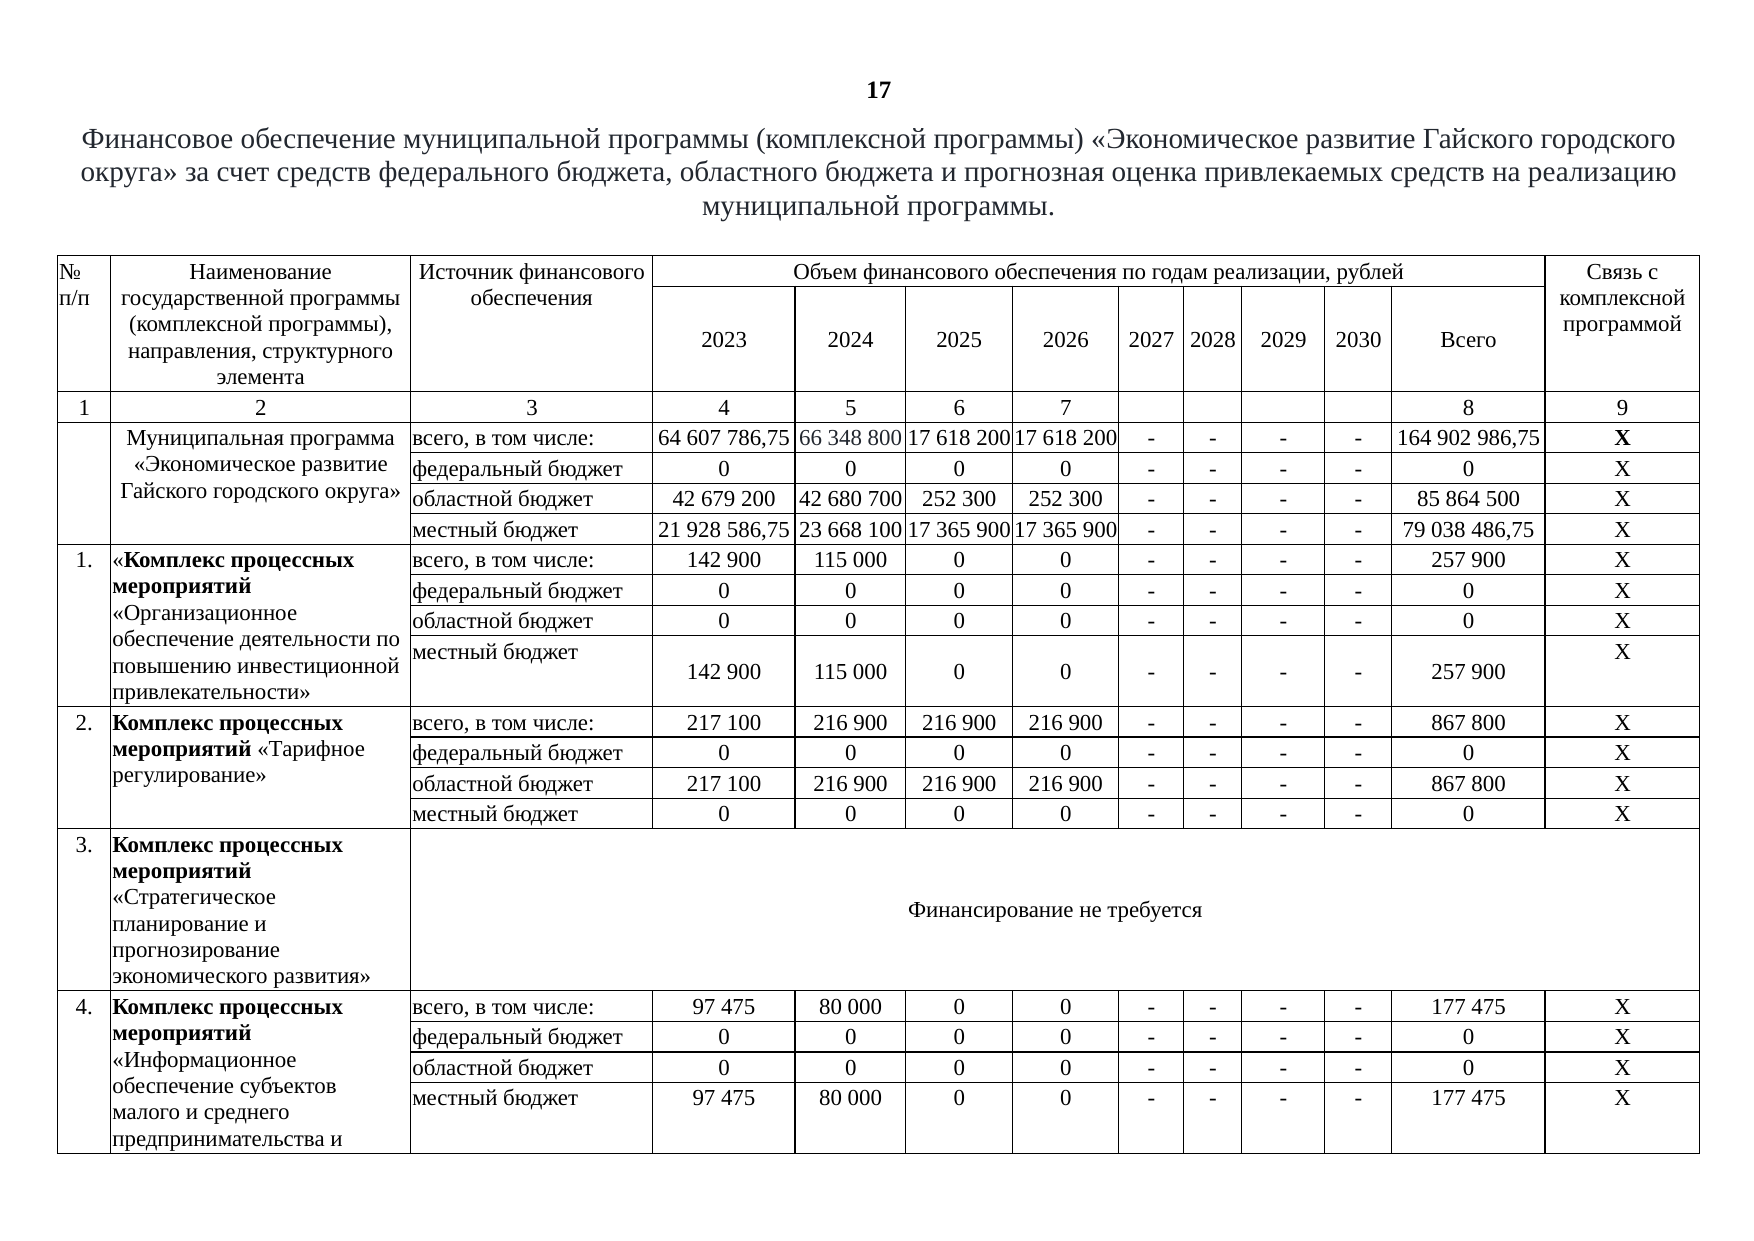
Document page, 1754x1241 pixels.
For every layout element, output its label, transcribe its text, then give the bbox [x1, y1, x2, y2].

table_cell 177 475 [1392, 1083, 1544, 1153]
table_cell федеральный бюджет [411, 575, 652, 605]
table_cell 0 [653, 1022, 794, 1051]
table_cell - [1184, 423, 1241, 452]
table_cell 0 [796, 1022, 905, 1051]
table_cell областной бюджет [411, 484, 652, 513]
table_cell Комплекс процессных мероприятий «Стратегическое планирование и прогнозирование экономического развития» [111, 829, 410, 990]
table_cell - [1325, 1053, 1391, 1082]
table_cell 2023 [653, 287, 794, 391]
table_cell - [1242, 707, 1324, 736]
table_cell Комплекс процессных мероприятий «Тарифное регулирование» [111, 707, 410, 828]
table_cell Х [1546, 636, 1699, 706]
table_cell 3 [411, 392, 652, 422]
table_cell - [1119, 484, 1183, 513]
table_cell [58, 423, 110, 544]
table_cell Х [1546, 991, 1699, 1021]
table_cell Всего [1392, 287, 1544, 391]
table_cell 252 300 [1013, 484, 1118, 513]
table_cell 0 [1392, 1022, 1544, 1051]
table_cell - [1184, 1022, 1241, 1051]
table_cell - [1242, 606, 1324, 635]
table_cell 0 [796, 453, 905, 483]
table_cell - [1119, 1083, 1183, 1153]
table_cell 216 900 [1013, 768, 1118, 797]
table_cell - [1242, 636, 1324, 706]
table_cell - [1325, 453, 1391, 483]
table_cell «Комплекс процессных мероприятий «Организационное обеспечение деятельности по повышению инвестиционной привлекательности» [111, 545, 410, 706]
table_cell - [1184, 484, 1241, 513]
table_cell - [1325, 636, 1391, 706]
table_cell 0 [906, 991, 1012, 1021]
table_cell - [1119, 575, 1183, 605]
table_cell 17 365 900 [1013, 514, 1118, 544]
table_cell - [1184, 738, 1241, 767]
table_cell 0 [653, 738, 794, 767]
table_cell 64 607 786,75 [653, 423, 794, 452]
table_cell [1325, 392, 1391, 422]
table_cell 0 [796, 1053, 905, 1082]
table_cell - [1119, 1022, 1183, 1051]
table_cell 4 [653, 392, 794, 422]
table_cell Х [1546, 1083, 1699, 1153]
table_cell - [1242, 545, 1324, 574]
table_cell - [1119, 636, 1183, 706]
table_cell - [1242, 423, 1324, 452]
table_cell 0 [1392, 799, 1544, 828]
table_cell областной бюджет [411, 768, 652, 797]
table_cell 80 000 [796, 991, 905, 1021]
table_cell Х [1546, 514, 1699, 544]
table_cell 0 [653, 1053, 794, 1082]
table_cell 0 [1013, 738, 1118, 767]
table_cell 0 [653, 453, 794, 483]
table_cell Х [1546, 453, 1699, 483]
table_cell 2030 [1325, 287, 1391, 391]
table_cell - [1325, 799, 1391, 828]
table_cell - [1119, 453, 1183, 483]
table_cell федеральный бюджет [411, 453, 652, 483]
table_cell Х [1546, 423, 1699, 452]
table_cell 8 [1392, 392, 1544, 422]
table_cell 867 800 [1392, 707, 1544, 736]
table_cell 4. [58, 991, 110, 1153]
table_cell 2024 [796, 287, 905, 391]
table_cell - [1119, 606, 1183, 635]
table_cell - [1325, 575, 1391, 605]
table_cell областной бюджет [411, 606, 652, 635]
table_cell 252 300 [906, 484, 1012, 513]
table_header Объем финансового обеспечения по годам реализации, рублей [653, 256, 1544, 286]
table_cell Х [1546, 606, 1699, 635]
table_cell - [1325, 514, 1391, 544]
table_cell Комплекс процессных мероприятий «Информационное обеспечение субъектов малого и среднего предпринимательства и [111, 991, 410, 1153]
table_cell 0 [653, 799, 794, 828]
table_cell - [1184, 799, 1241, 828]
table_cell 0 [796, 738, 905, 767]
table_cell 5 [796, 392, 905, 422]
table_cell 177 475 [1392, 991, 1544, 1021]
table_cell - [1184, 575, 1241, 605]
table_cell 17 618 200 [1013, 423, 1118, 452]
table_cell 42 679 200 [653, 484, 794, 513]
table_cell - [1119, 707, 1183, 736]
table_cell - [1242, 1053, 1324, 1082]
table_cell 2026 [1013, 287, 1118, 391]
table_cell [1119, 392, 1183, 422]
table_cell 0 [906, 575, 1012, 605]
table_cell 0 [906, 453, 1012, 483]
table_cell - [1184, 991, 1241, 1021]
table_cell 0 [796, 799, 905, 828]
table_cell - [1325, 606, 1391, 635]
table_cell 142 900 [653, 636, 794, 706]
table_cell 0 [906, 1083, 1012, 1153]
table_cell 2027 [1119, 287, 1183, 391]
table_header Наименование государственной программы (комплексной программы), направления, структурного элемента [111, 256, 410, 391]
table_cell 1. [58, 545, 110, 706]
table_cell 0 [1392, 606, 1544, 635]
table_cell 0 [906, 799, 1012, 828]
table_cell - [1184, 1053, 1241, 1082]
table_cell - [1242, 1083, 1324, 1153]
table_cell 66 348 800 [796, 423, 905, 452]
table_cell - [1119, 514, 1183, 544]
table_cell 216 900 [906, 707, 1012, 736]
table_cell - [1325, 1022, 1391, 1051]
table_cell местный бюджет [411, 514, 652, 544]
table_cell - [1119, 799, 1183, 828]
table_cell - [1325, 707, 1391, 736]
table_cell 0 [1013, 1022, 1118, 1051]
table_cell - [1325, 423, 1391, 452]
table_cell 0 [1013, 636, 1118, 706]
table_cell Муниципальная программа «Экономическое развитие Гайского городского округа» [111, 423, 410, 544]
table_cell Х [1546, 1053, 1699, 1082]
table_cell - [1184, 636, 1241, 706]
table_cell 79 038 486,75 [1392, 514, 1544, 544]
table_cell Х [1546, 799, 1699, 828]
table_cell 2. [58, 707, 110, 828]
table_cell областной бюджет [411, 1053, 652, 1082]
table_cell - [1184, 545, 1241, 574]
table_cell - [1119, 423, 1183, 452]
table_cell 0 [906, 738, 1012, 767]
table_cell 7 [1013, 392, 1118, 422]
table_cell - [1325, 484, 1391, 513]
table_header Связь с комплексной программой [1546, 256, 1699, 391]
table_cell 0 [1013, 1053, 1118, 1082]
table_cell 216 900 [796, 768, 905, 797]
table_cell - [1184, 707, 1241, 736]
table_cell [1242, 392, 1324, 422]
table_cell 0 [796, 606, 905, 635]
table_cell 2029 [1242, 287, 1324, 391]
table_cell 0 [1392, 453, 1544, 483]
table_cell - [1242, 991, 1324, 1021]
table_cell 0 [1013, 606, 1118, 635]
table_cell местный бюджет [411, 636, 652, 706]
table_cell 0 [1013, 1083, 1118, 1153]
table_cell 0 [653, 575, 794, 605]
table_cell 97 475 [653, 1083, 794, 1153]
table_cell 9 [1546, 392, 1699, 422]
table_cell - [1184, 1083, 1241, 1153]
table_cell 142 900 [653, 545, 794, 574]
table_cell 0 [796, 575, 905, 605]
table_cell 115 000 [796, 636, 905, 706]
table_cell Х [1546, 707, 1699, 736]
table_cell всего, в том числе: [411, 991, 652, 1021]
table_cell - [1184, 453, 1241, 483]
table_cell 0 [906, 1022, 1012, 1051]
table_cell - [1242, 1022, 1324, 1051]
table_cell 85 864 500 [1392, 484, 1544, 513]
table_cell - [1119, 991, 1183, 1021]
table_cell - [1325, 768, 1391, 797]
table_cell 0 [1013, 545, 1118, 574]
table_cell 97 475 [653, 991, 794, 1021]
table_cell - [1119, 545, 1183, 574]
table_cell - [1119, 768, 1183, 797]
table_cell 23 668 100 [796, 514, 905, 544]
table_cell всего, в том числе: [411, 707, 652, 736]
table_cell - [1242, 799, 1324, 828]
table_cell 2028 [1184, 287, 1241, 391]
table_cell - [1325, 1083, 1391, 1153]
table_cell 257 900 [1392, 545, 1544, 574]
table_cell 42 680 700 [796, 484, 905, 513]
table_cell 216 900 [906, 768, 1012, 797]
table_cell 217 100 [653, 768, 794, 797]
table_cell [1184, 392, 1241, 422]
table_cell 217 100 [653, 707, 794, 736]
table_cell 0 [906, 606, 1012, 635]
table_cell 21 928 586,75 [653, 514, 794, 544]
table_cell 17 365 900 [906, 514, 1012, 544]
table_cell 6 [906, 392, 1012, 422]
table_cell 2 [111, 392, 410, 422]
table_cell местный бюджет [411, 799, 652, 828]
table_cell 17 618 200 [906, 423, 1012, 452]
table_cell всего, в том числе: [411, 423, 652, 452]
table_cell всего, в том числе: [411, 545, 652, 574]
table_cell - [1325, 738, 1391, 767]
table_cell - [1119, 1053, 1183, 1082]
text Финансовое обеспечение муниципальной программы (комплексной программы) «Экономическое развитие Гайского городского округа» за счет средств федерального бюджета, областного бюджета и прогнозная оценка привлекаемых средств на реализацию муниципальной программы. [59, 121, 1698, 222]
table_cell 0 [1013, 453, 1118, 483]
table_cell 0 [1013, 799, 1118, 828]
table_cell 0 [1013, 991, 1118, 1021]
table_cell 257 900 [1392, 636, 1544, 706]
table_cell 0 [906, 1053, 1012, 1082]
table_cell Х [1546, 575, 1699, 605]
table_cell 2025 [906, 287, 1012, 391]
table_cell 216 900 [1013, 707, 1118, 736]
table_cell Х [1546, 738, 1699, 767]
table_cell 0 [1392, 1053, 1544, 1082]
table_cell - [1119, 738, 1183, 767]
table_cell Х [1546, 545, 1699, 574]
table_cell - [1242, 575, 1324, 605]
table_cell - [1242, 514, 1324, 544]
table_cell 1 [58, 392, 110, 422]
table_cell 0 [906, 545, 1012, 574]
table_cell - [1325, 991, 1391, 1021]
table_header № п/п [58, 256, 110, 391]
table_cell - [1242, 768, 1324, 797]
table_cell Х [1546, 484, 1699, 513]
table_cell 164 902 986,75 [1392, 423, 1544, 452]
table_cell Х [1546, 768, 1699, 797]
table_cell Х [1546, 1022, 1699, 1051]
table_cell - [1325, 545, 1391, 574]
table_cell 115 000 [796, 545, 905, 574]
table_cell Финансирование не требуется [411, 829, 1699, 990]
table_cell федеральный бюджет [411, 1022, 652, 1051]
table_cell - [1184, 768, 1241, 797]
table_cell - [1242, 453, 1324, 483]
table_cell - [1184, 606, 1241, 635]
table_cell 867 800 [1392, 768, 1544, 797]
table_header Источник финансового обеспечения [411, 256, 652, 391]
table_cell - [1242, 484, 1324, 513]
table_cell 216 900 [796, 707, 905, 736]
table_cell 0 [906, 636, 1012, 706]
table_cell 0 [1392, 738, 1544, 767]
table_cell 3. [58, 829, 110, 990]
table_cell - [1242, 738, 1324, 767]
table_cell 80 000 [796, 1083, 905, 1153]
table_cell федеральный бюджет [411, 738, 652, 767]
table_cell 0 [653, 606, 794, 635]
table_cell 0 [1392, 575, 1544, 605]
table_cell - [1184, 514, 1241, 544]
table_cell местный бюджет [411, 1083, 652, 1153]
table_cell 0 [1013, 575, 1118, 605]
